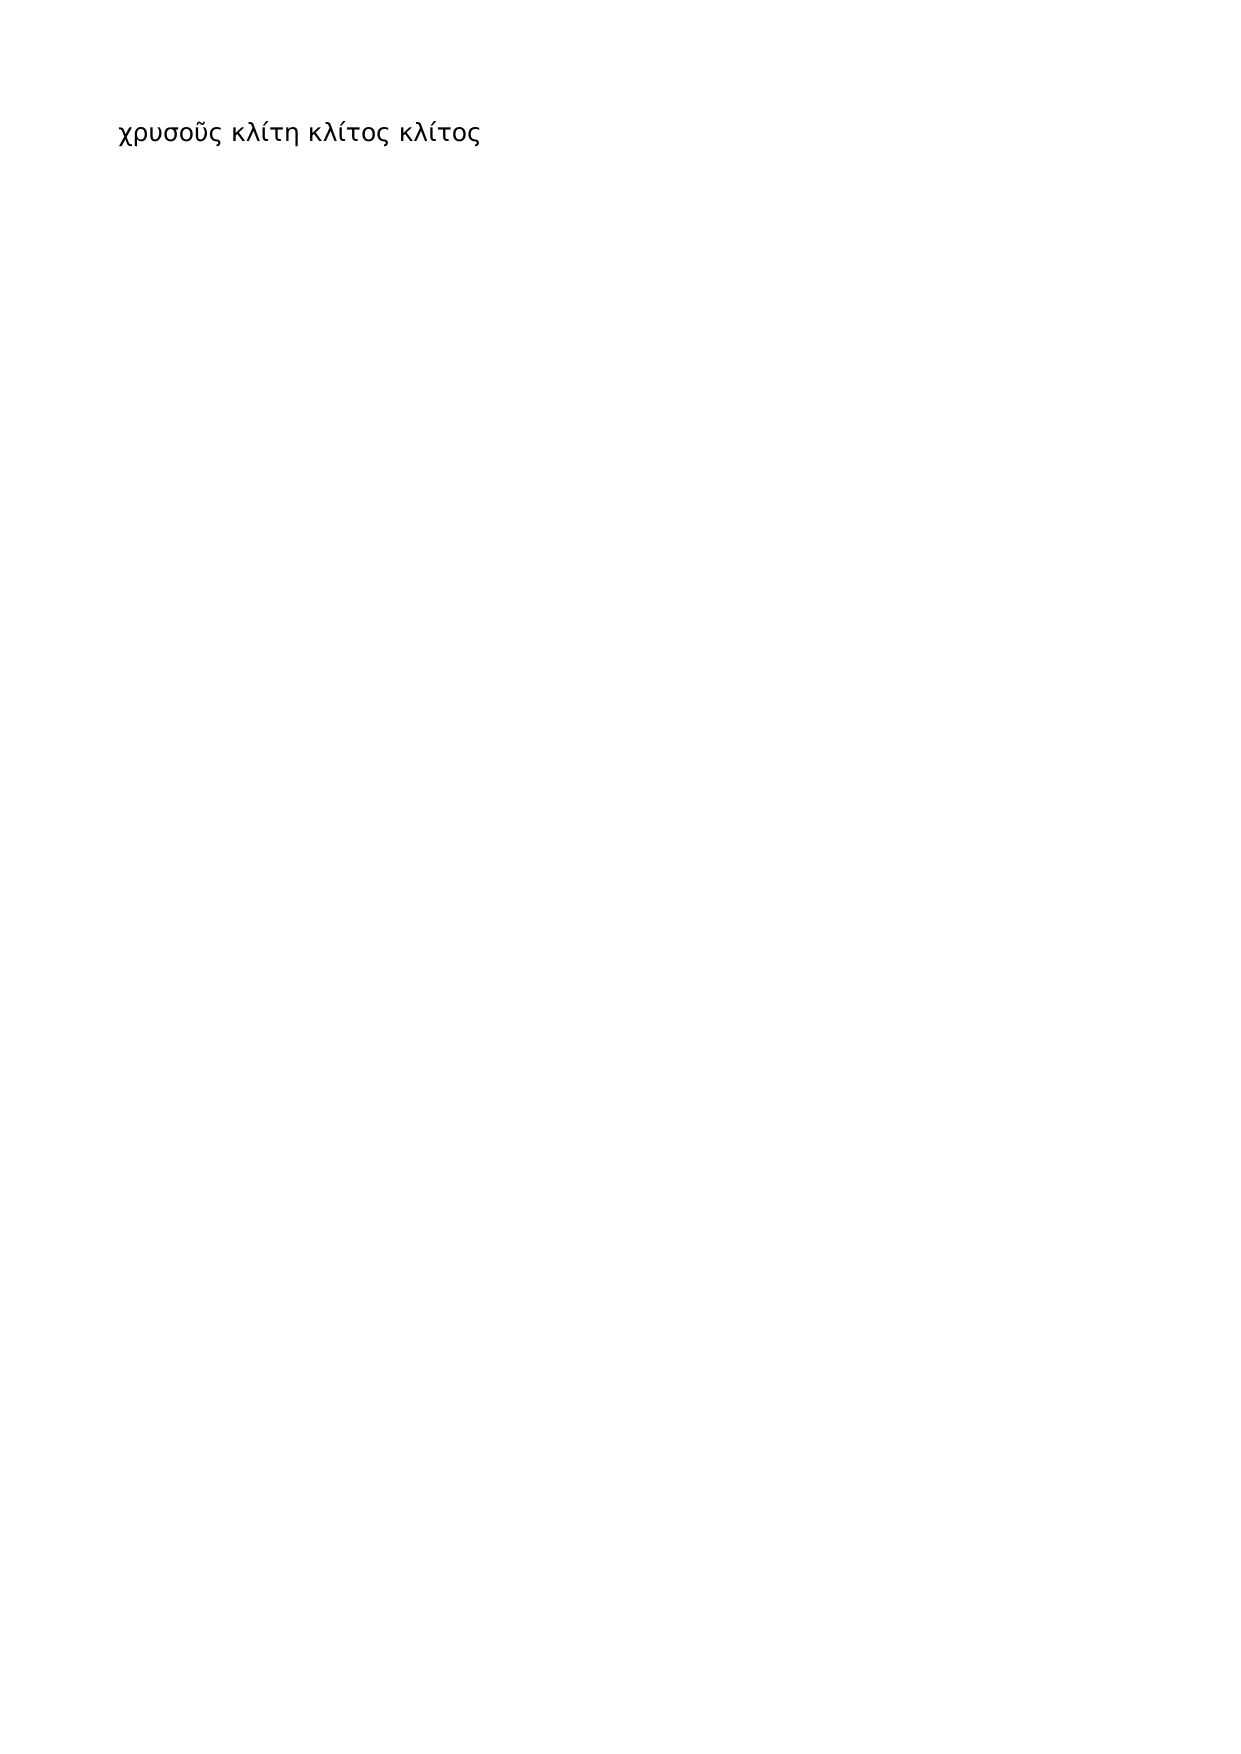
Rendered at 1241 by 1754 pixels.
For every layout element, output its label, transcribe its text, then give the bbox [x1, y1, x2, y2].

text χρυσοῦς κλίτη κλίτος κλίτος [118, 118, 1122, 147]
